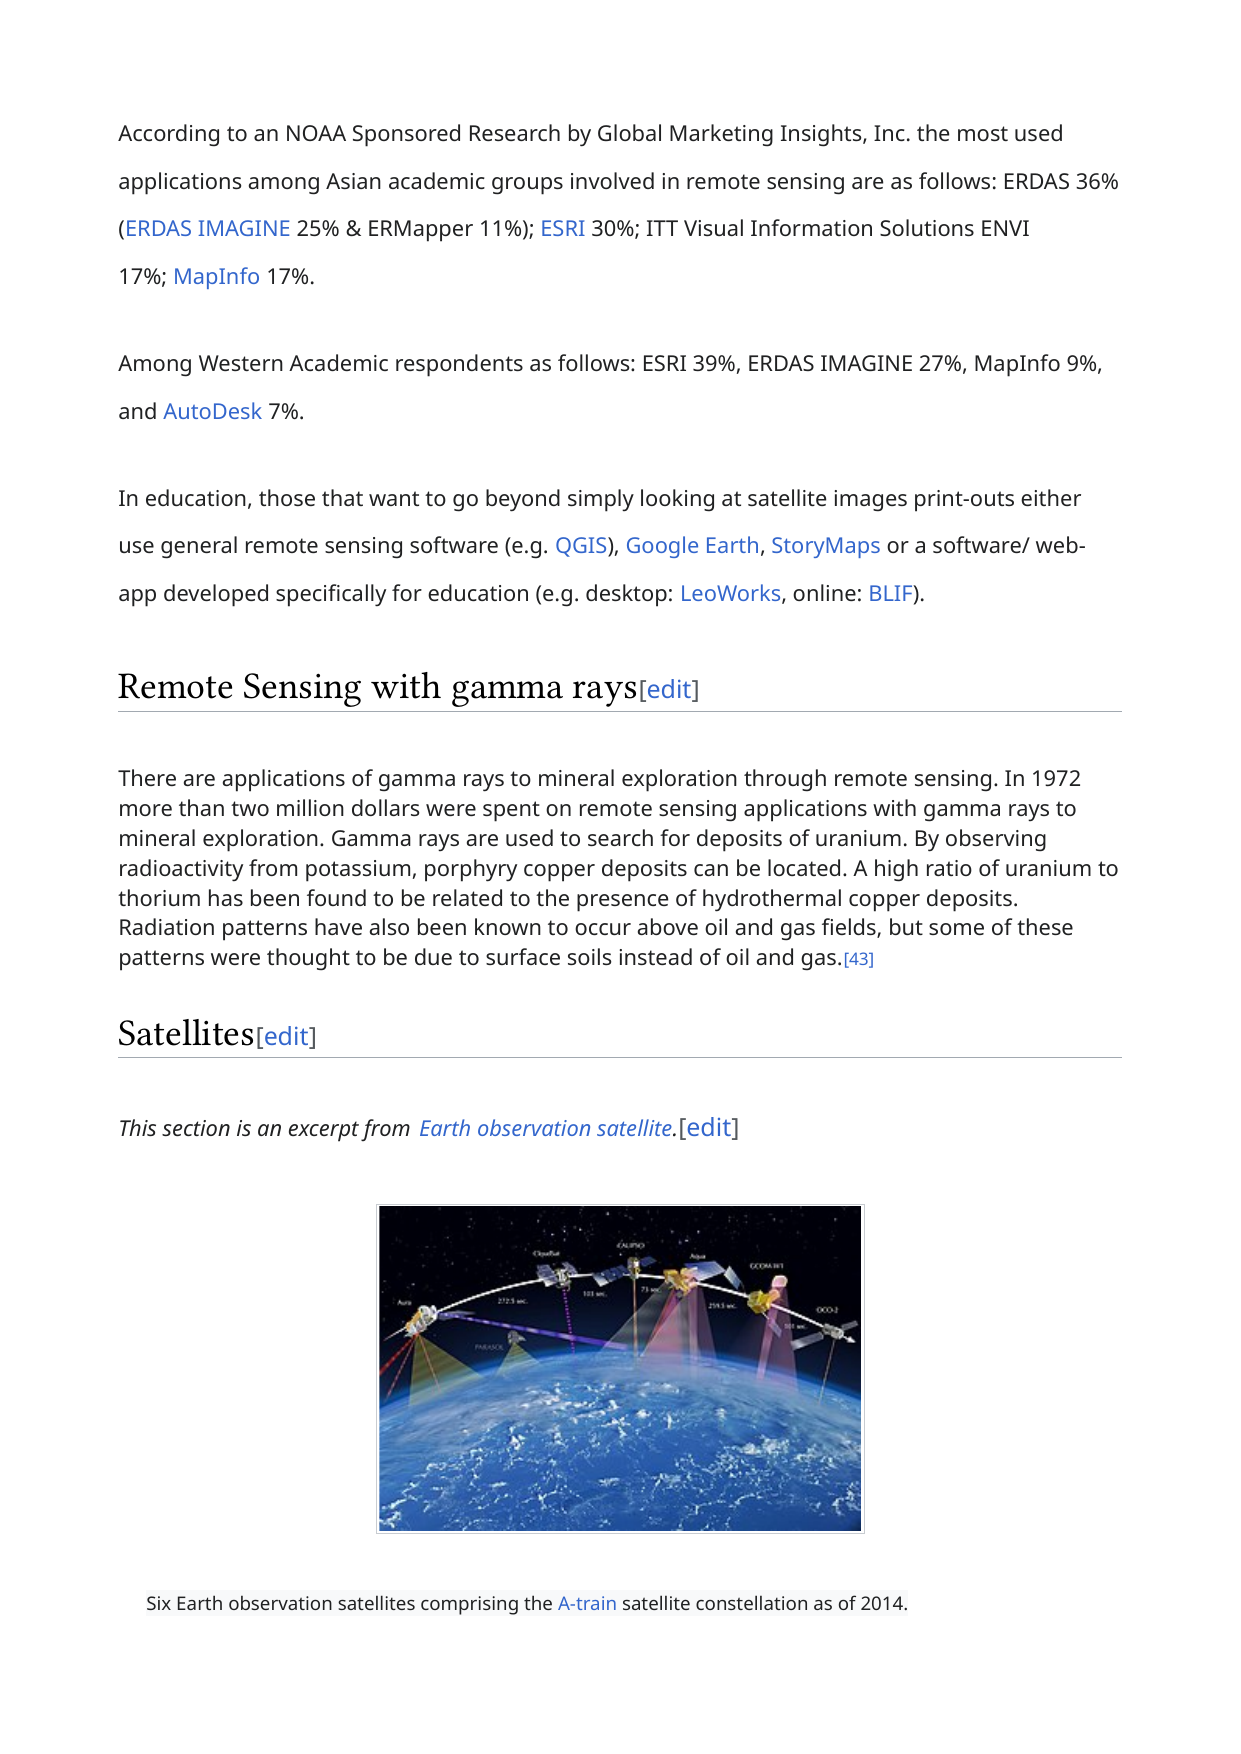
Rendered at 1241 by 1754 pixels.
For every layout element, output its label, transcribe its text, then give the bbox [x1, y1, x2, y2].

text Among Western Academic respondents as follows: ESRI 39%, ERDAS IMAGINE 27%, MapInfo 9%, and AutoDesk 7%. [118, 348, 1122, 426]
text In education, those that want to go beyond simply looking at satellite images print-outs either use general remote sensing software (e.g. QGIS), Google Earth, StoryMaps or a software/ web-app developed specifically for education (e.g. desktop: LeoWorks, online: BLIF). [118, 483, 1122, 608]
subtitle Satellites[edit] [118, 1012, 1122, 1057]
subtitle Remote Sensing with gamma rays[edit] [118, 665, 1122, 711]
text This section is an excerpt from Earth observation satellite.[edit] [118, 1110, 1122, 1144]
text There are applications of gamma rays to mineral exploration through remote sensing. In 1972 more than two million dollars were spent on remote sensing applications with gamma rays to mineral exploration. Gamma rays are used to search for deposits of uranium. By observing radioactivity from potassium, porphyry copper deposits can be located. A high ratio of uranium to thorium has been found to be related to the presence of hydrothermal copper deposits. Radiation patterns have also been known to occur above oil and gas fields, but some of these patterns were thought to be due to surface soils instead of oil and gas.[43] [118, 763, 1122, 972]
text According to an NOAA Sponsored Research by Global Marketing Insights, Inc. the most used applications among Asian academic groups involved in remote sensing are as follows: ERDAS 36% (ERDAS IMAGINE 25% & ERMapper 11%); ESRI 30%; ITT Visual Information Solutions ENVI 17%; MapInfo 17%. [118, 118, 1122, 291]
picture [379, 1206, 861, 1531]
text Six Earth observation satellites comprising the A-train satellite constellation as of 2014. [123, 1590, 1122, 1616]
